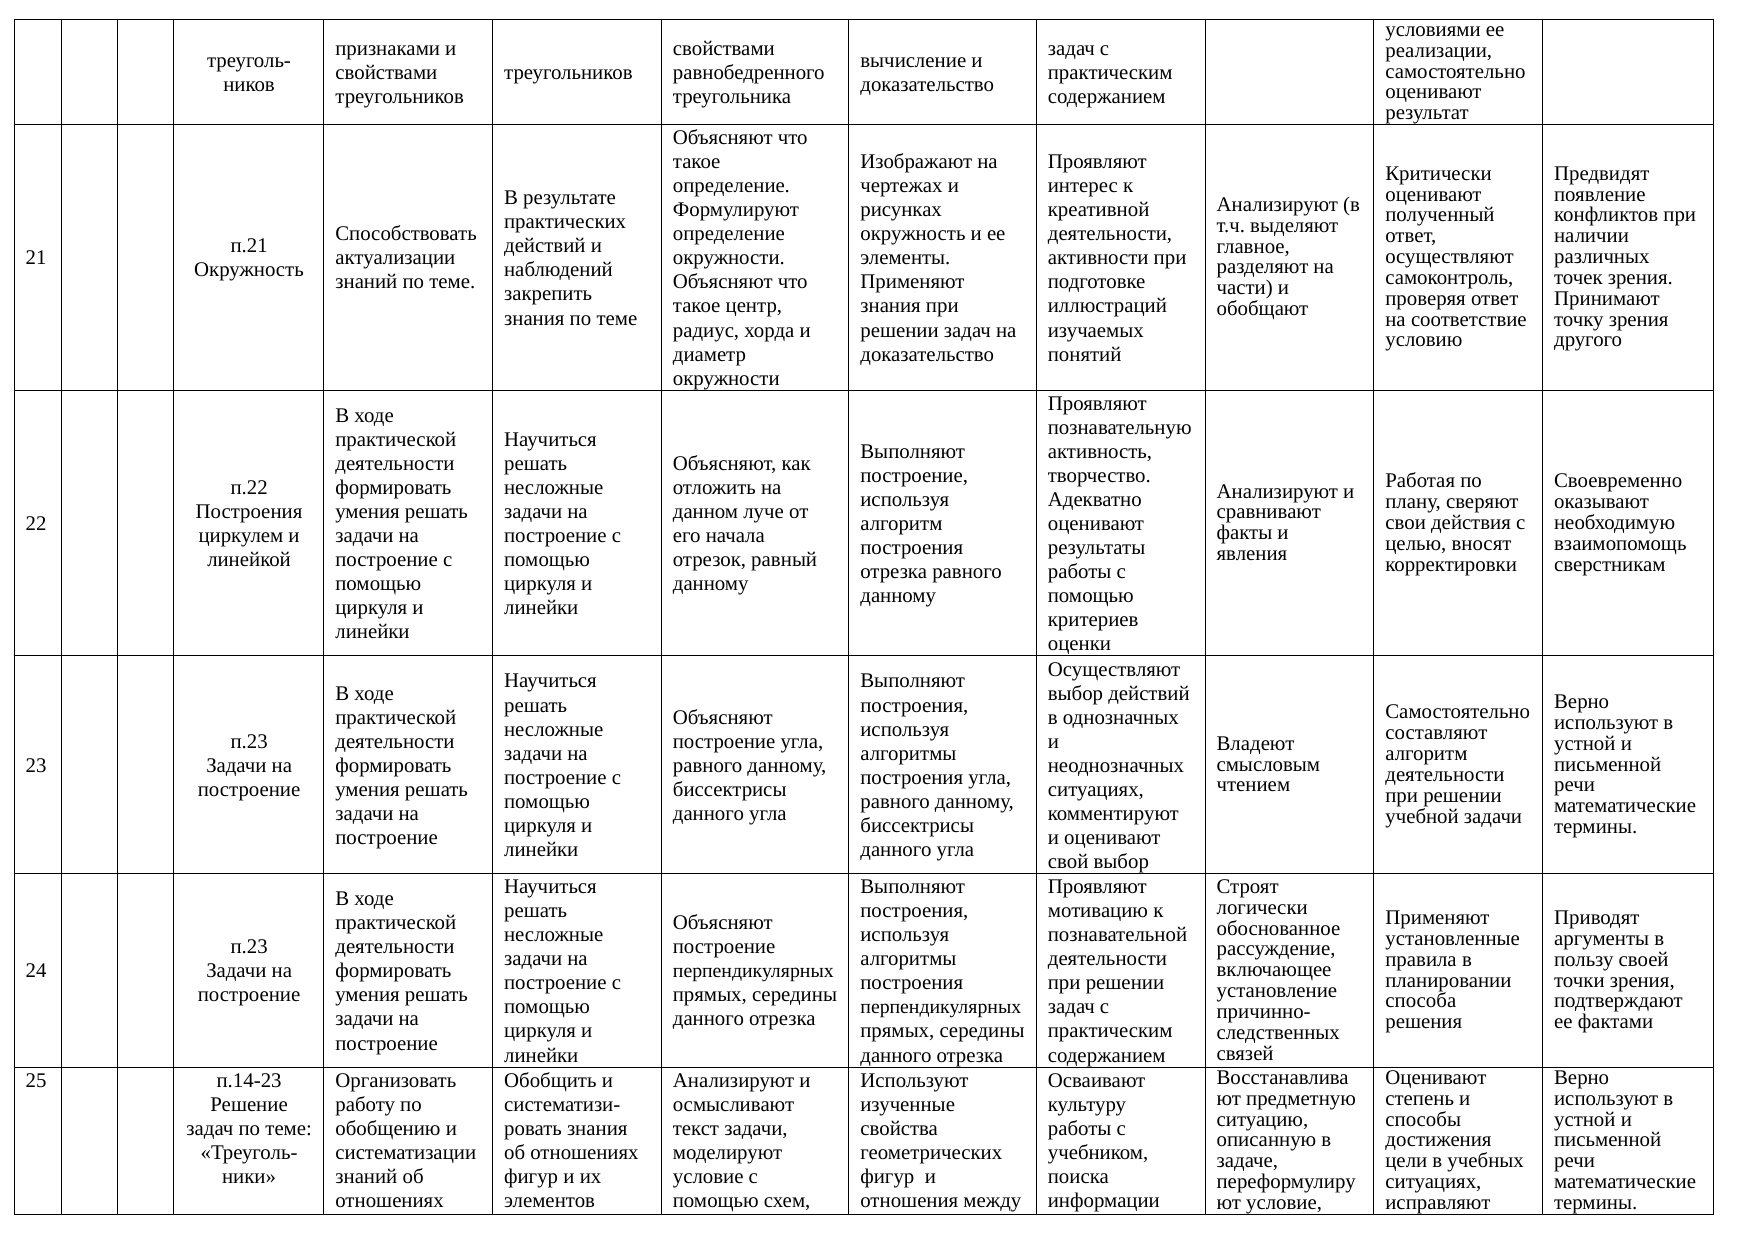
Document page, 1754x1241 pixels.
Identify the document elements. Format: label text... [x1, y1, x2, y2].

table_cell Объясняют построение угла, равного данному, биссектрисы данного угла [662, 656, 848, 873]
table_cell Верно используют в устной и письменной речи математические термины. [1543, 1068, 1713, 1213]
table_cell Объясняют построение перпендикулярных прямых, середины данного отрезка [662, 874, 848, 1067]
table_cell Проявляют мотивацию к познавательной деятельности при решении задач с практическим содержанием [1037, 874, 1205, 1067]
table_cell Объясняют, как отложить на данном луче от его начала отрезок, равный данному [662, 391, 848, 655]
table_cell задач с практическим содержанием [1037, 20, 1205, 124]
table_cell [118, 391, 173, 655]
table_cell признаками и свойствами треугольников [324, 20, 492, 124]
table_cell п.14-23 Решение задач по теме: «Треуголь-ники» [174, 1068, 323, 1213]
table_cell Оценивают степень и способы достижения цели в учебных ситуациях, исправляют [1374, 1068, 1542, 1213]
table_cell Предвидят появление конфликтов при наличии различных точек зрения. Принимают точку зрения другого [1543, 125, 1713, 390]
table_cell треуголь-ников [174, 20, 323, 124]
table_cell [62, 656, 117, 873]
table_cell Изображают на чертежах и рисунках окружность и ее элементы. Применяют знания при решении задач на доказательство [849, 125, 1036, 390]
table_cell [118, 874, 173, 1067]
table_cell В ходе практической деятельности формировать умения решать задачи на построение [324, 874, 492, 1067]
table_cell 24 [15, 874, 61, 1067]
table_cell п.23 Задачи на построение [174, 656, 323, 873]
table_cell условиями ее реализации, самостоятельно оценивают результат [1374, 20, 1542, 124]
table_cell треугольников [493, 20, 661, 124]
table_cell Объясняют что такое определение. Формулируют определение окружности. Объясняют что такое центр, радиус, хорда и диаметр окружности [662, 125, 848, 390]
table_cell Применяют установленные правила в планировании способа решения [1374, 874, 1542, 1067]
table_cell [118, 125, 173, 390]
table_cell Научиться решать несложные задачи на построение с помощью циркуля и линейки [493, 391, 661, 655]
table_cell п.23 Задачи на построение [174, 874, 323, 1067]
table_cell Научиться решать несложные задачи на построение с помощью циркуля и линейки [493, 656, 661, 873]
table_cell Владеют смысловым чтением [1206, 656, 1373, 873]
table_cell [118, 1068, 173, 1213]
table_cell Критически оценивают полученный ответ, осуществляют самоконтроль, проверяя ответ на соответствие условию [1374, 125, 1542, 390]
table_cell 23 [15, 656, 61, 873]
table_cell В ходе практической деятельности формировать умения решать задачи на построение с помощью циркуля и линейки [324, 391, 492, 655]
table_cell Работая по плану, сверяют свои действия с целью, вносят корректировки [1374, 391, 1542, 655]
table_cell Анализируют и осмысливают текст задачи, моделируют условие с помощью схем, [662, 1068, 848, 1213]
table_cell [15, 20, 61, 124]
table_cell Приводят аргументы в пользу своей точки зрения, подтверждают ее фактами [1543, 874, 1713, 1067]
table_cell 21 [15, 125, 61, 390]
table_cell 22 [15, 391, 61, 655]
table_cell [62, 125, 117, 390]
table_cell Самостоятельно составляют алгоритм деятельности при решении учебной задачи [1374, 656, 1542, 873]
table_cell Научиться решать несложные задачи на построение с помощью циркуля и линейки [493, 874, 661, 1067]
table_cell п.22 Построения циркулем и линейкой [174, 391, 323, 655]
table_cell Анализируют и сравнивают факты и явления [1206, 391, 1373, 655]
table_cell [1543, 20, 1713, 124]
table_cell [62, 874, 117, 1067]
table_cell Верно используют в устной и письменной речи математические термины. [1543, 656, 1713, 873]
table_cell Обобщить и систематизи-ровать знания об отношениях фигур и их элементов [493, 1068, 661, 1213]
table_cell вычисление и доказательство [849, 20, 1036, 124]
table_cell Организовать работу по обобщению и систематизации знаний об отношениях [324, 1068, 492, 1213]
table_cell Осуществляют выбор действий в однозначных и неоднозначных ситуациях, комментируют и оценивают свой выбор [1037, 656, 1205, 873]
table_cell Используют изученные свойства геометрических фигур и отношения между [849, 1068, 1036, 1213]
table_cell Способствовать актуализации знаний по теме. [324, 125, 492, 390]
table_cell Анализируют (в т.ч. выделяют главное, разделяют на части) и обобщают [1206, 125, 1373, 390]
table_cell Восстанавливают предметную ситуацию, описанную в задаче, переформулируют условие, [1206, 1068, 1373, 1213]
table_cell [62, 391, 117, 655]
table_cell Строят логически обоснованное рассуждение, включающее установление причинно-следственных связей [1206, 874, 1373, 1067]
table_cell 25 [15, 1068, 61, 1213]
table_cell Выполняют построения, используя алгоритмы построения перпендикулярных прямых, середины данного отрезка [849, 874, 1036, 1067]
table_cell Выполняют построение, используя алгоритм построения отрезка равного данному [849, 391, 1036, 655]
table_cell Осваивают культуру работы с учебником, поиска информации [1037, 1068, 1205, 1213]
table_cell Выполняют построения, используя алгоритмы построения угла, равного данному, биссектрисы данного угла [849, 656, 1036, 873]
table_cell [62, 1068, 117, 1213]
table_cell Проявляют интерес к креативной деятельности, активности при подготовке иллюстраций изучаемых понятий [1037, 125, 1205, 390]
table_cell Своевременно оказывают необходимую взаимопомощь сверстникам [1543, 391, 1713, 655]
table_cell В ходе практической деятельности формировать умения решать задачи на построение [324, 656, 492, 873]
table_cell п.21 Окружность [174, 125, 323, 390]
table_cell свойствами равнобедренного треугольника [662, 20, 848, 124]
table_cell [62, 20, 117, 124]
table_cell [118, 656, 173, 873]
table_cell [1206, 20, 1373, 124]
table_cell Проявляют познавательную активность, творчество. Адекватно оценивают результаты работы с помощью критериев оценки [1037, 391, 1205, 655]
table_cell В результате практических действий и наблюдений закрепить знания по теме [493, 125, 661, 390]
table_cell [118, 20, 173, 124]
